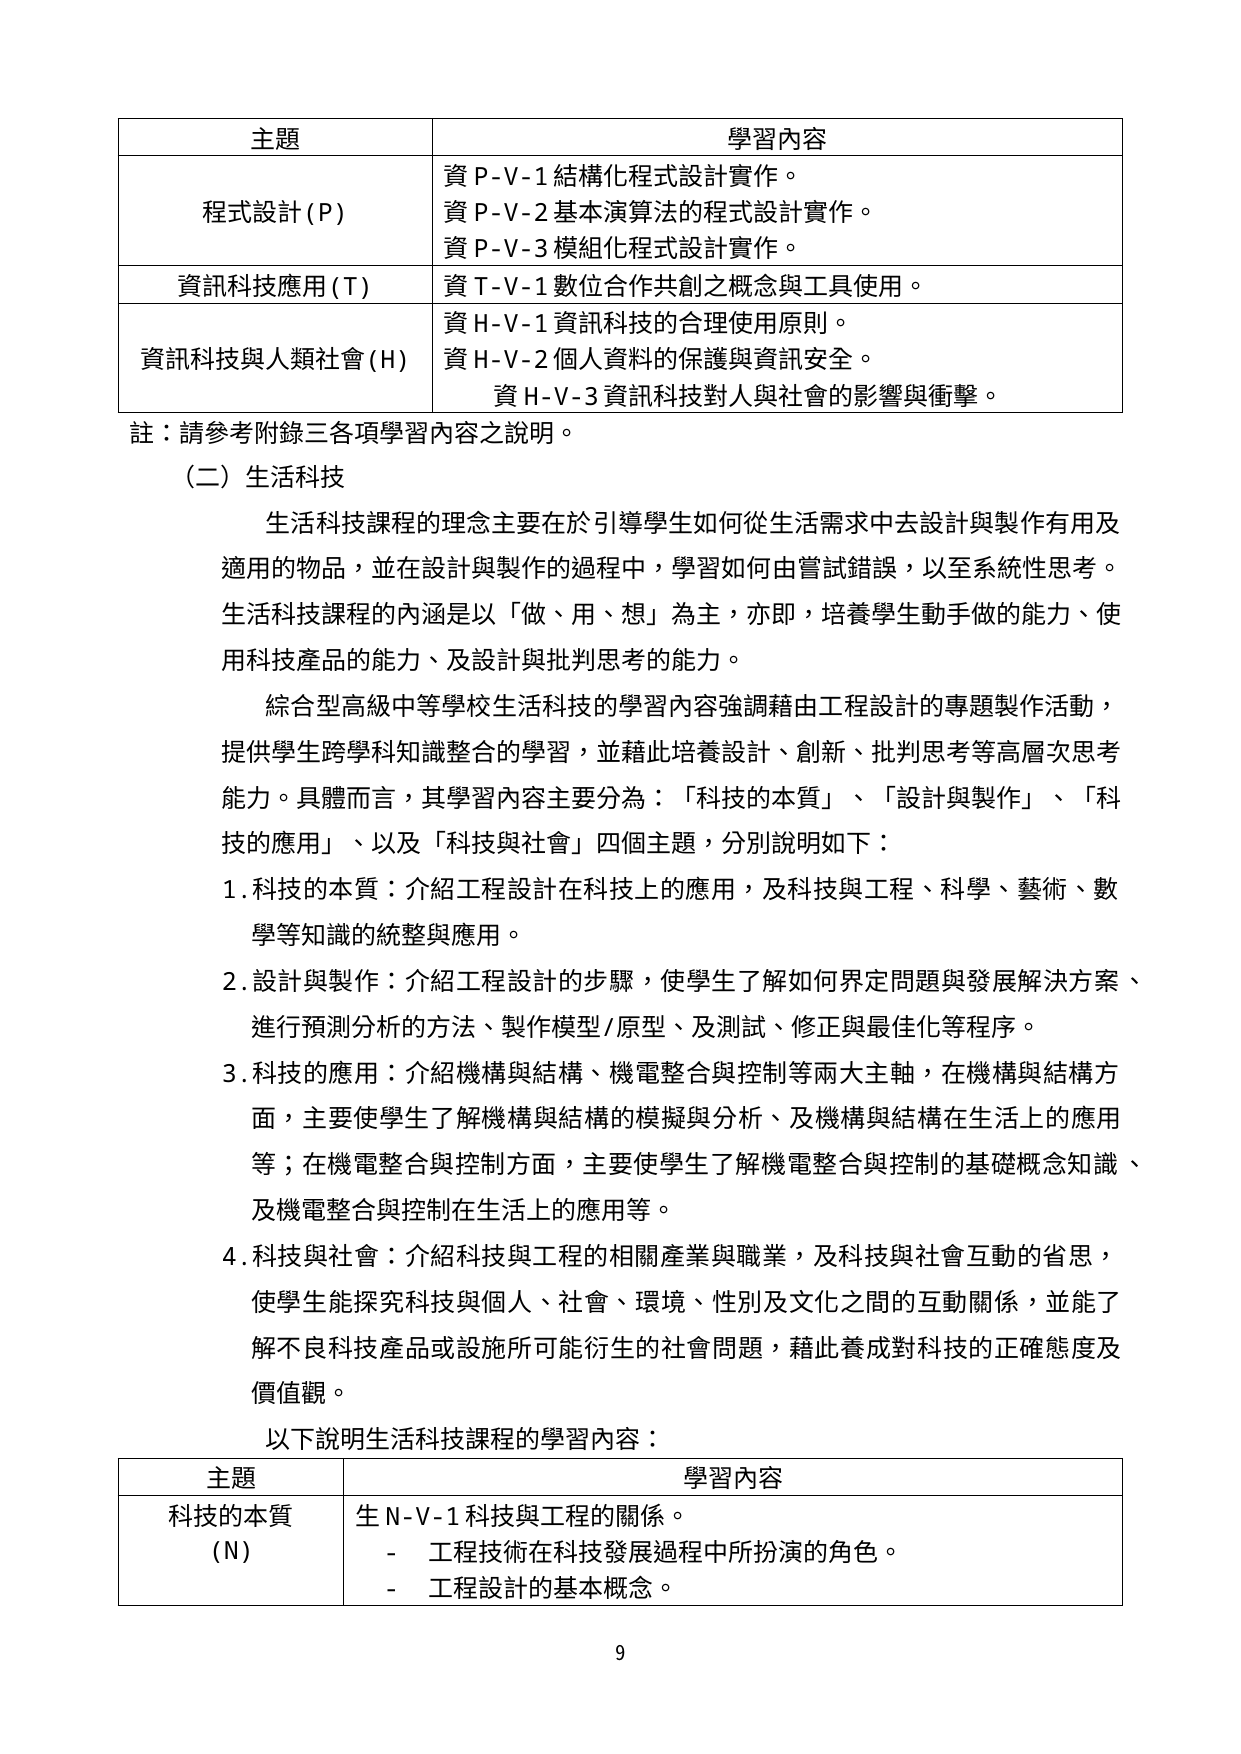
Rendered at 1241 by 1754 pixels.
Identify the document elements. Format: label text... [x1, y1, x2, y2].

table_cell 資H-V-1資訊科技的合理使用原則。 資H-V-2個人資料的保護與資訊安全。 資H-V-3資訊科技對人與社會的影響與衝擊。 [433, 304, 1122, 412]
table_header 主題 [119, 1459, 343, 1495]
text 生活科技課程的理念主要在於引導學生如何從生活需求中去設計與製作有用及適用的物品，並在設計與製作的過程中，學習如何由嘗試錯誤，以至系統性思考。生活科技課程的內涵是以「做、用、想」為主，亦即，培養學生動手做的能力、使用科技產品的能力、及設計與批判思考的能力。 [221, 495, 1122, 679]
table_header 學習內容 [344, 1459, 1122, 1495]
text 4.科技與社會：介紹科技與工程的相關產業與職業，及科技與社會互動的省思，使學生能探究科技與個人、社會、環境、性別及文化之間的互動關係，並能了解不良科技產品或設施所可能衍生的社會問題，藉此養成對科技的正確態度及價值觀。 [222, 1229, 1122, 1412]
table_cell 資T-V-1數位合作共創之概念與工具使用。 [433, 266, 1122, 302]
table_cell 資訊科技應用(T) [119, 266, 432, 302]
table_header 主題 [119, 119, 432, 155]
table_cell 資P-V-1結構化程式設計實作。 資P-V-2基本演算法的程式設計實作。 資P-V-3模組化程式設計實作。 [433, 156, 1122, 265]
table_cell 程式設計(P) [119, 156, 432, 265]
text 以下說明生活科技課程的學習內容： [221, 1412, 1122, 1458]
text 3.科技的應用：介紹機構與結構、機電整合與控制等兩大主軸，在機構與結構方面，主要使學生了解機構與結構的模擬與分析、及機構與結構在生活上的應用等；在機電整合與控制方面，主要使學生了解機電整合與控制的基礎概念知識、及機電整合與控制在生活上的應用等。 [222, 1045, 1122, 1229]
table_header 學習內容 [433, 119, 1122, 155]
text 1.科技的本質：介紹工程設計在科技上的應用，及科技與工程、科學、藝術、數學等知識的統整與應用。 [222, 862, 1122, 954]
text 綜合型高級中等學校生活科技的學習內容強調藉由工程設計的專題製作活動，提供學生跨學科知識整合的學習，並藉此培養設計、創新、批判思考等高層次思考能力。具體而言，其學習內容主要分為：「科技的本質」、「設計與製作」、「科技的應用」、以及「科技與社會」四個主題，分別說明如下： [221, 679, 1122, 862]
text （二）生活科技 [121, 449, 1122, 495]
table_cell 科技的本質 (N) [119, 1496, 343, 1605]
table_cell 註：請參考附錄三各項學習內容之說明。 [118, 413, 1122, 449]
table_cell 資訊科技與人類社會(H) [119, 304, 432, 412]
table_cell 生N-V-1科技與工程的關係。 - 工程技術在科技發展過程中所扮演的角色。 - 工程設計的基本概念。 [344, 1496, 1122, 1605]
text 2.設計與製作：介紹工程設計的步驟，使學生了解如何界定問題與發展解決方案、進行預測分析的方法、製作模型/原型、及測試、修正與最佳化等程序。 [222, 954, 1122, 1045]
